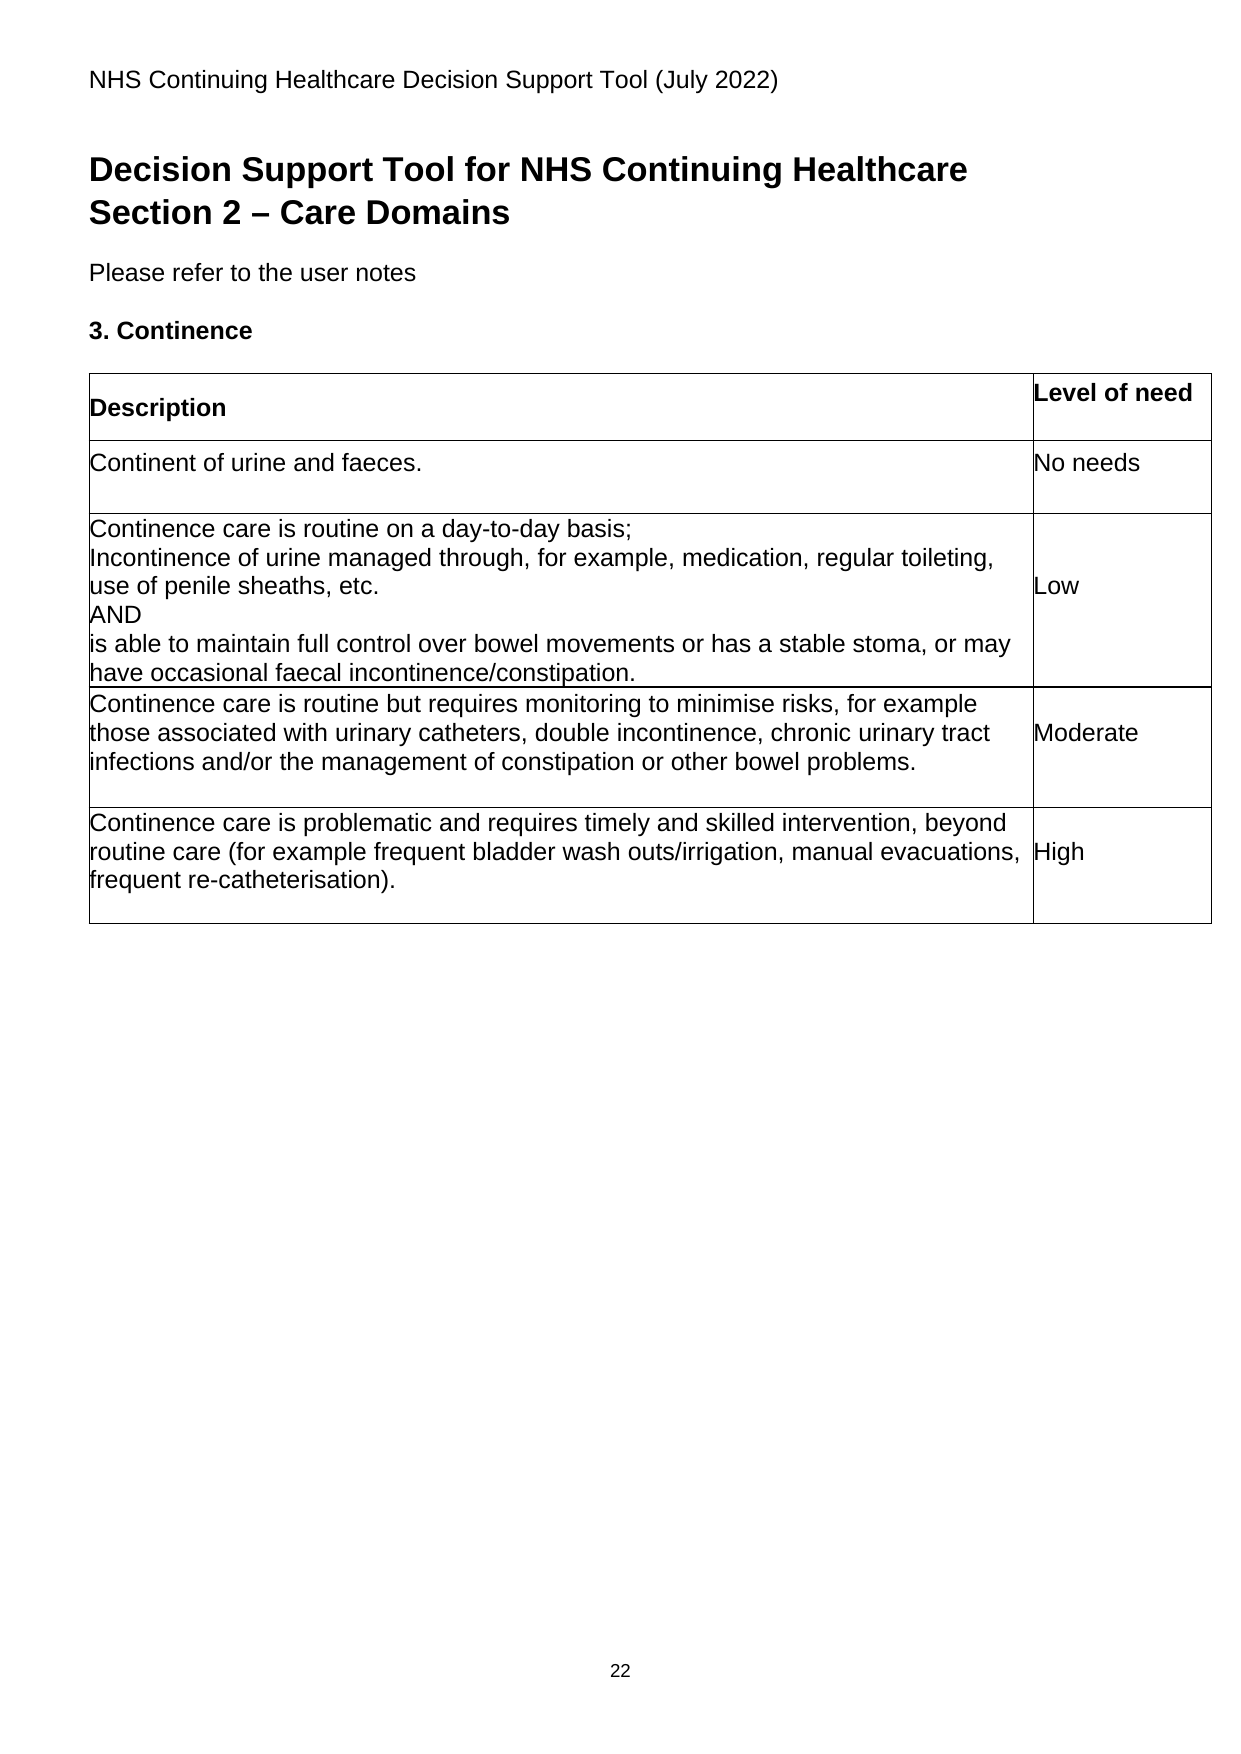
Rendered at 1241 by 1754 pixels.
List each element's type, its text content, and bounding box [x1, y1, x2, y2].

table_cell Continence care is routine but requires monitoring to minimise risks, for example those associated with urinary catheters, double incontinence, chronic urinary tract infections and/or the management of constipation or other bowel problems. [90, 688, 1033, 807]
text Please refer to the user notes [89, 258, 1152, 287]
text 3. Continence [89, 316, 1152, 344]
table_cell High [1034, 808, 1211, 923]
table_header Level of need [1034, 374, 1211, 440]
subtitle Decision Support Tool for NHS Continuing Healthcare Section 2 – Care Domains [89, 148, 1152, 233]
table_cell Moderate [1034, 688, 1211, 807]
table_header Description [90, 374, 1033, 440]
table_cell Low [1034, 514, 1211, 686]
table_cell Continence care is problematic and requires timely and skilled intervention, beyond routine care (for example frequent bladder wash outs/irrigation, manual evacuations, frequent re-catheterisation). [90, 808, 1033, 923]
table_cell Continent of urine and faeces. [90, 441, 1033, 513]
table_cell Continence care is routine on a day-to-day basis; Incontinence of urine managed through, for example, medication, regular toileting, use of penile sheaths, etc. AND is able to maintain full control over bowel movements or has a stable stoma, or may have occasional faecal incontinence/constipation. [90, 514, 1033, 686]
table_cell No needs [1034, 441, 1211, 513]
